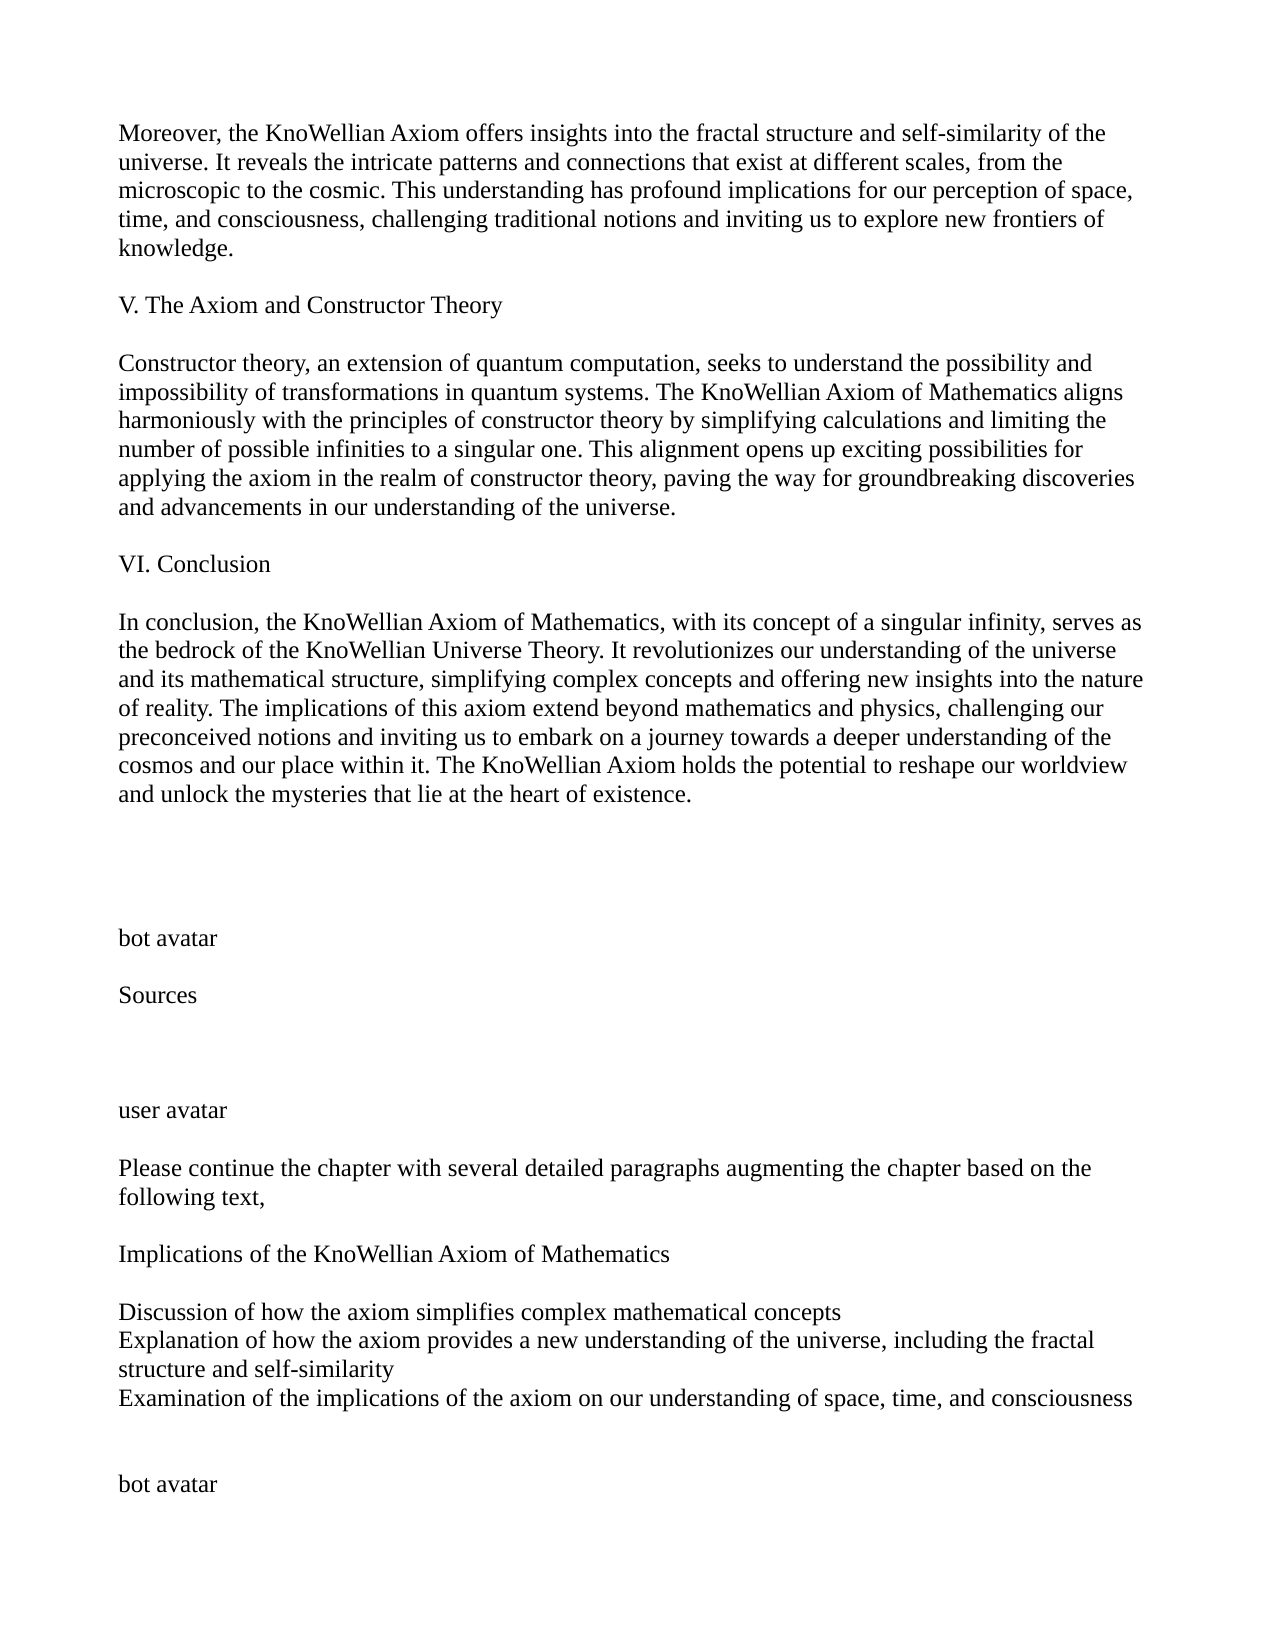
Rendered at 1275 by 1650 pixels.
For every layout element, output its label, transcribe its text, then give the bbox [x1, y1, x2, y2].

text In conclusion, the KnoWellian Axiom of Mathematics, with its concept of a singular infinity, serves as the bedrock of the KnoWellian Universe Theory. It revolutionizes our understanding of the universe and its mathematical structure, simplifying complex concepts and offering new insights into the nature of reality. The implications of this axiom extend beyond mathematics and physics, challenging our preconceived notions and inviting us to embark on a journey towards a deeper understanding of the cosmos and our place within it. The KnoWellian Axiom holds the potential to reshape our worldview and unlock the mysteries that lie at the heart of existence. [118, 607, 1157, 808]
text VI. Conclusion [118, 549, 1157, 578]
text Implications of the KnoWellian Axiom of Mathematics [118, 1239, 1157, 1268]
text bot avatar [118, 923, 1157, 952]
text Constructor theory, an extension of quantum computation, seeks to understand the possibility and impossibility of transformations in quantum systems. The KnoWellian Axiom of Mathematics aligns harmoniously with the principles of constructor theory by simplifying calculations and limiting the number of possible infinities to a singular one. This alignment opens up exciting possibilities for applying the axiom in the realm of constructor theory, paving the way for groundbreaking discoveries and advancements in our understanding of the universe. [118, 348, 1157, 521]
text Explanation of how the axiom provides a new understanding of the universe, including the fractal structure and self-similarity [118, 1326, 1157, 1383]
text Moreover, the KnoWellian Axiom offers insights into the fractal structure and self-similarity of the universe. It reveals the intricate patterns and connections that exist at different scales, from the microscopic to the cosmic. This understanding has profound implications for our perception of space, time, and consciousness, challenging traditional notions and inviting us to explore new frontiers of knowledge. [118, 118, 1157, 262]
text bot avatar [118, 1469, 1157, 1498]
text Discussion of how the axiom simplifies complex mathematical concepts [118, 1297, 1157, 1326]
text Please continue the chapter with several detailed paragraphs augmenting the chapter based on the following text, [118, 1153, 1157, 1211]
text V. The Axiom and Constructor Theory [118, 291, 1157, 319]
text Sources [118, 981, 1157, 1009]
text user avatar [118, 1096, 1157, 1124]
text Examination of the implications of the axiom on our understanding of space, time, and consciousness [118, 1383, 1157, 1412]
